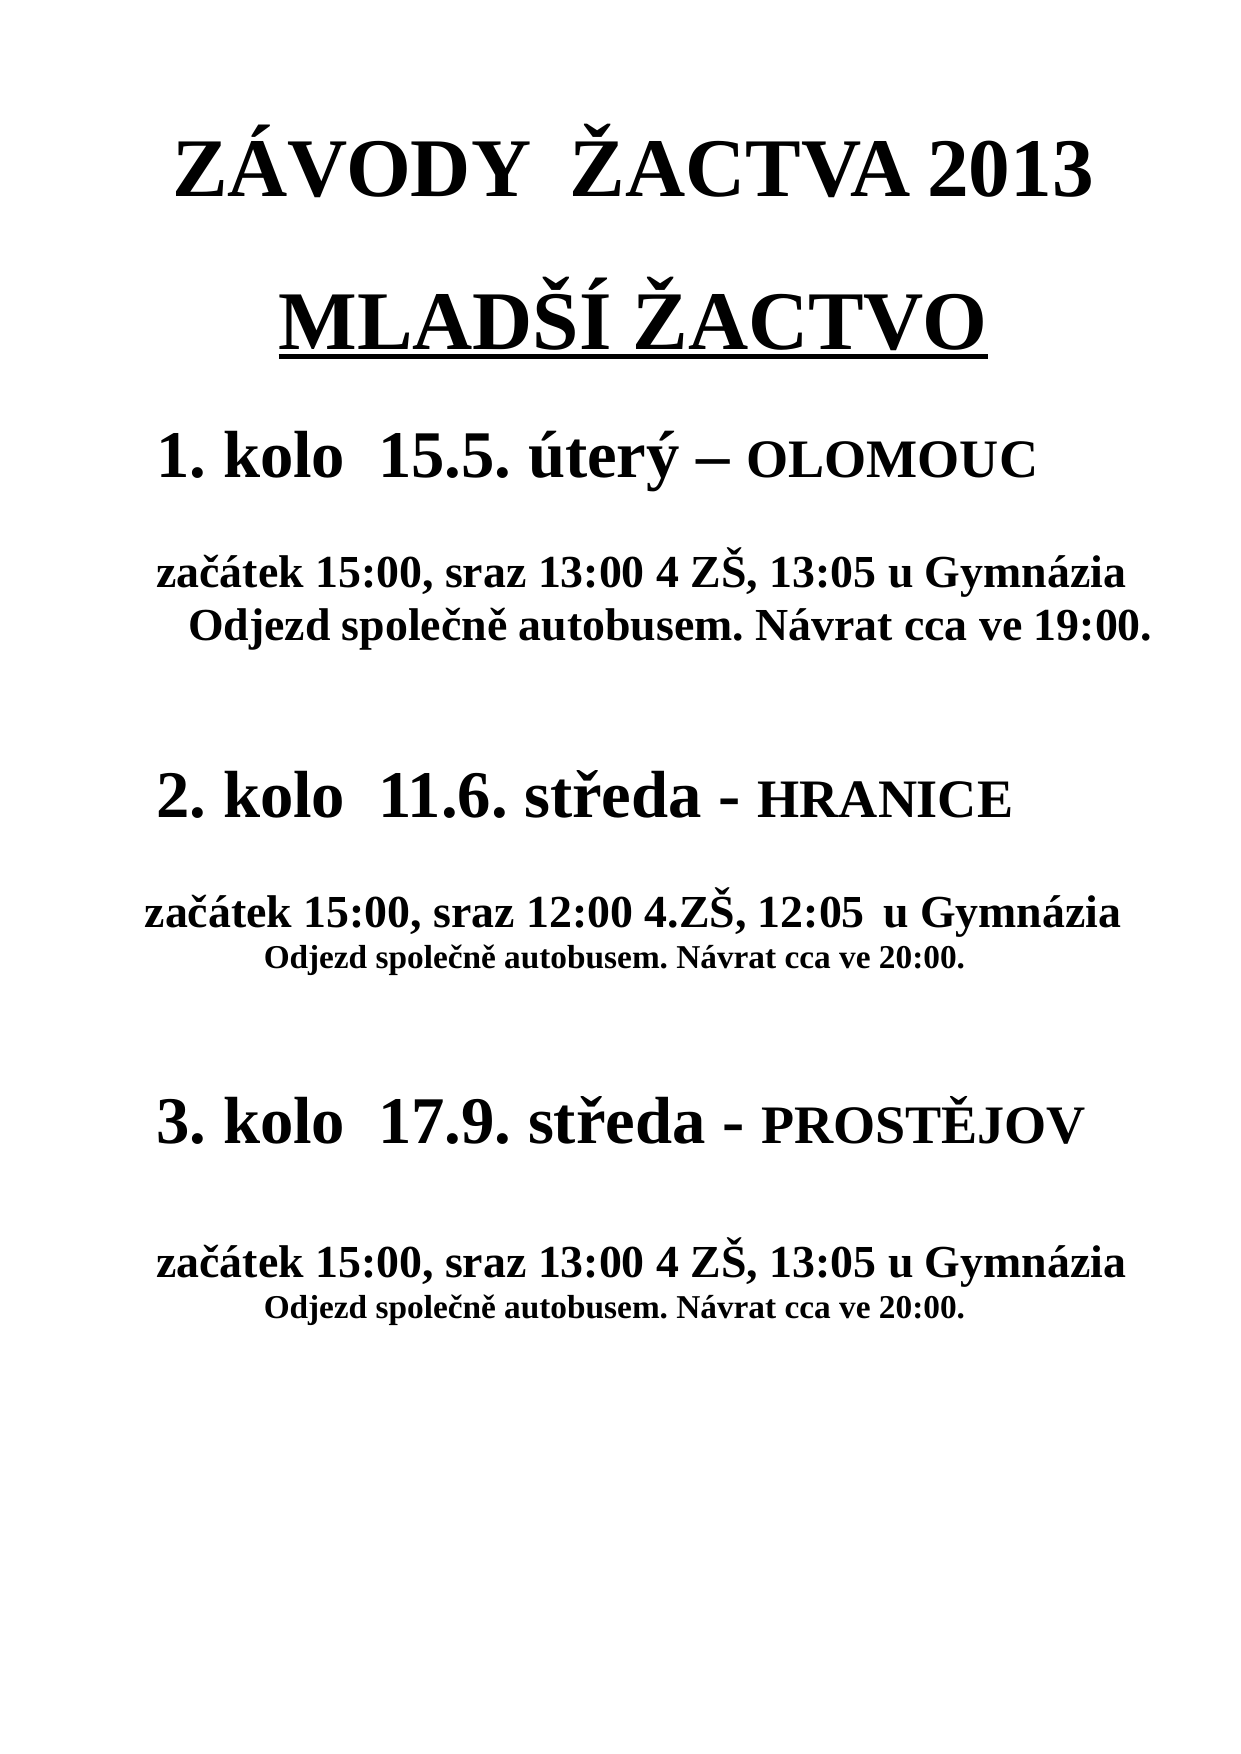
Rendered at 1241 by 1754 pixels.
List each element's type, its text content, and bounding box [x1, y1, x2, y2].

list 2. kolo 11.6. středa - HRANICE [119, 755, 1184, 832]
list začátek 15:00, sraz 13:00 4 ZŠ, 13:05 u Gymnázia [119, 1234, 1184, 1287]
list začátek 15:00, sraz 13:00 4 ZŠ, 13:05 u Gymnázia [119, 544, 1184, 597]
list Odjezd společně autobusem. Návrat cca ve 19:00. [119, 597, 1184, 703]
text MLADŠÍ ŽACTVO [81, 271, 1184, 367]
text ZÁVODY ŽACTVA 2013 [81, 118, 1184, 214]
text Odjezd společně autobusem. Návrat cca ve 20:00. [81, 1287, 1184, 1326]
list 1. kolo 15.5. úterý – OLOMOUC [119, 415, 1184, 492]
text Odjezd společně autobusem. Návrat cca ve 20:00. [81, 937, 1184, 976]
list začátek 15:00, sraz 12:00 4.ZŠ, 12:05 u Gymnázia [81, 885, 1184, 937]
list 3. kolo 17.9. středa - PROSTĚJOV [119, 1081, 1184, 1158]
